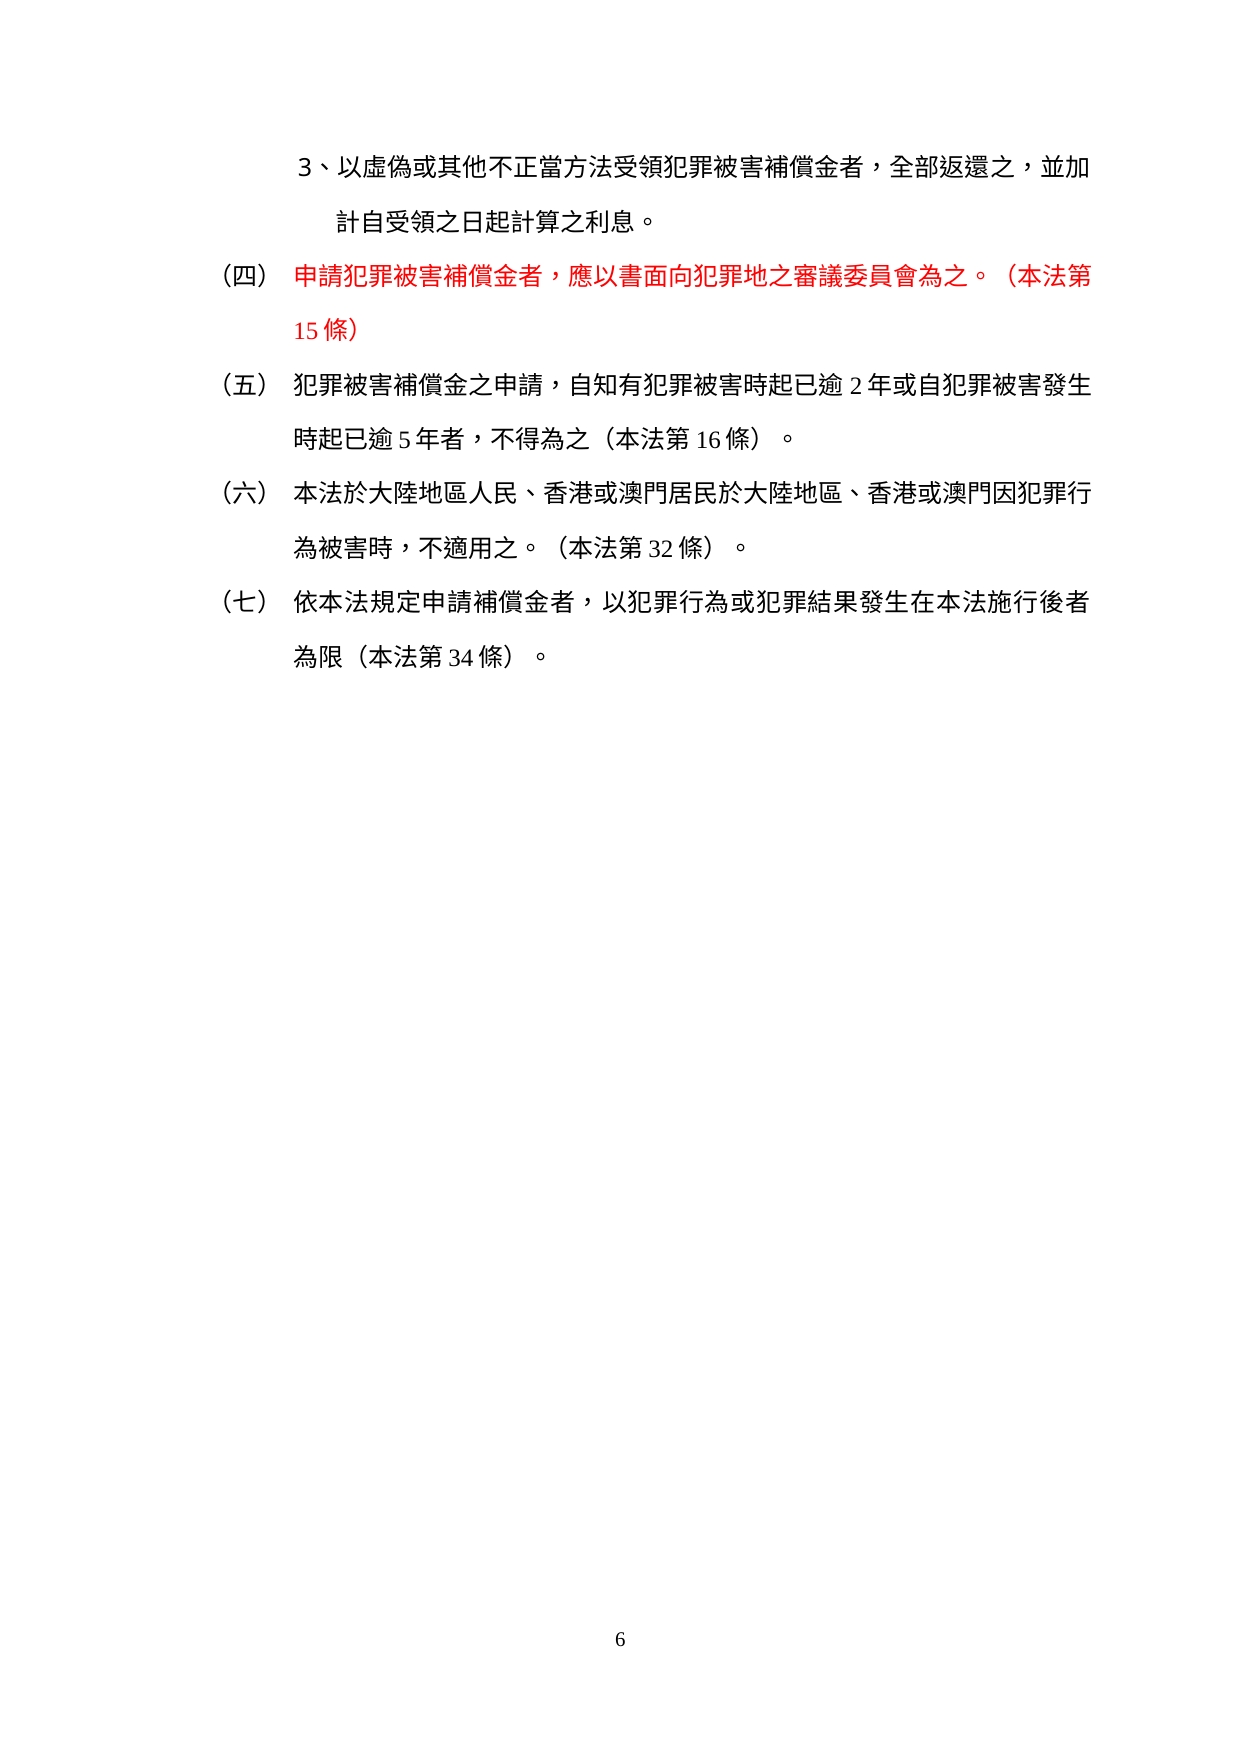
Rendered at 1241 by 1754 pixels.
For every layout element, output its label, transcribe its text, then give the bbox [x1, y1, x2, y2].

text 3、以虛偽或其他不正當方法受領犯罪被害補償金者，全部返還之，並加計自受領之日起計算之利息。 [298, 148, 1092, 238]
list 本法於大陸地區人民、香港或澳門居民於大陸地區、香港或澳門因犯罪行為被害時，不適用之。（本法第32條）。 [207, 474, 1092, 564]
list 申請犯罪被害補償金者，應以書面向犯罪地之審議委員會為之。（本法第15條） [207, 256, 1092, 347]
list 犯罪被害補償金之申請，自知有犯罪被害時起已逾2年或自犯罪被害發生時起已逾5年者，不得為之（本法第16條）。 [207, 365, 1092, 456]
list 依本法規定申請補償金者，以犯罪行為或犯罪結果發生在本法施行後者為限（本法第34條）。 [207, 583, 1092, 673]
